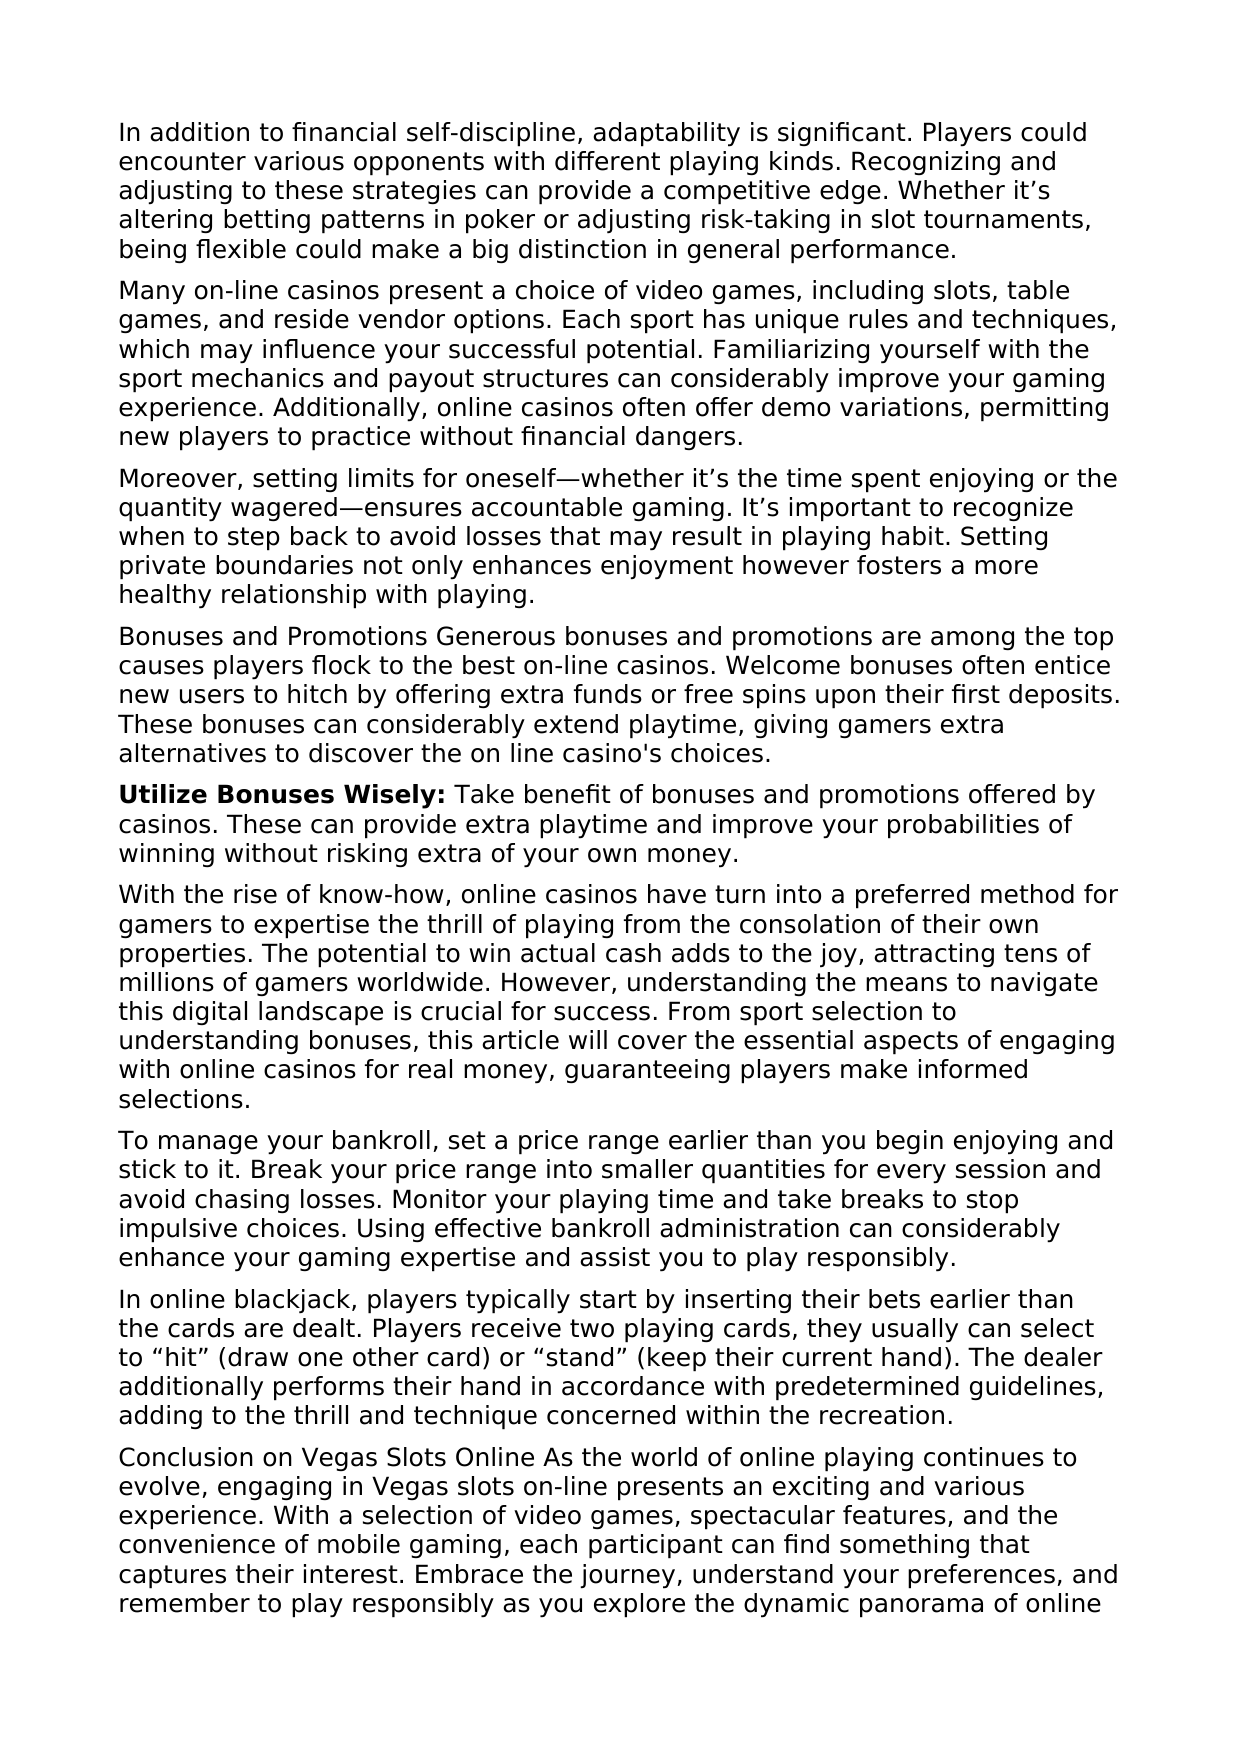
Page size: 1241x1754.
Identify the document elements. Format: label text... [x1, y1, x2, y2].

text Moreover, setting limits for oneself—whether it’s the time spent enjoying or the quantity wagered—ensures accountable gaming. It’s important to recognize when to step back to avoid losses that may result in playing habit. Setting private boundaries not only enhances enjoyment however fosters a more healthy relationship with playing. [118, 464, 1122, 610]
text Many on-line casinos present a choice of video games, including slots, table games, and reside vendor options. Each sport has unique rules and techniques, which may influence your successful potential. Familiarizing yourself with the sport mechanics and payout structures can considerably improve your gaming experience. Additionally, online casinos often offer demo variations, permitting new players to practice without financial dangers. [118, 276, 1122, 451]
text Bonuses and Promotions Generous bonuses and promotions are among the top causes players flock to the best on-line casinos. Welcome bonuses often entice new users to hitch by offering extra funds or free spins upon their first deposits. These bonuses can considerably extend playtime, giving gamers extra alternatives to discover the on line casino's choices. [118, 622, 1122, 768]
text In online blackjack, players typically start by inserting their bets earlier than the cards are dealt. Players receive two playing cards, they usually can select to “hit” (draw one other card) or “stand” (keep their current hand). The dealer additionally performs their hand in accordance with predetermined guidelines, adding to the thrill and technique concerned within the recreation. [118, 1285, 1122, 1431]
text With the rise of know-how, online casinos have turn into a preferred method for gamers to expertise the thrill of playing from the consolation of their own properties. The potential to win actual cash adds to the joy, attracting tens of millions of gamers worldwide. However, understanding the means to navigate this digital landscape is crucial for success. From sport selection to understanding bonuses, this article will cover the essential aspects of engaging with online casinos for real money, guaranteeing players make informed selections. [118, 881, 1122, 1114]
text Conclusion on Vegas Slots Online As the world of online playing continues to evolve, engaging in Vegas slots on-line presents an exciting and various experience. With a selection of video games, spectacular features, and the convenience of mobile gaming, each participant can find something that captures their interest. Embrace the journey, understand your preferences, and remember to play responsibly as you explore the dynamic panorama of online [118, 1443, 1122, 1618]
text To manage your bankroll, set a price range earlier than you begin enjoying and stick to it. Break your price range into smaller quantities for every session and avoid chasing losses. Monitor your playing time and take breaks to stop impulsive choices. Using effective bankroll administration can considerably enhance your gaming expertise and assist you to play responsibly. [118, 1126, 1122, 1272]
text In addition to financial self-discipline, adaptability is significant. Players could encounter various opponents with different playing kinds. Recognizing and adjusting to these strategies can provide a competitive edge. Whether it’s altering betting patterns in poker or adjusting risk-taking in slot tournaments, being flexible could make a big distinction in general performance. [118, 118, 1122, 264]
text Utilize Bonuses Wisely: Take benefit of bonuses and promotions offered by casinos. These can provide extra playtime and improve your probabilities of winning without risking extra of your own money. [118, 781, 1122, 868]
